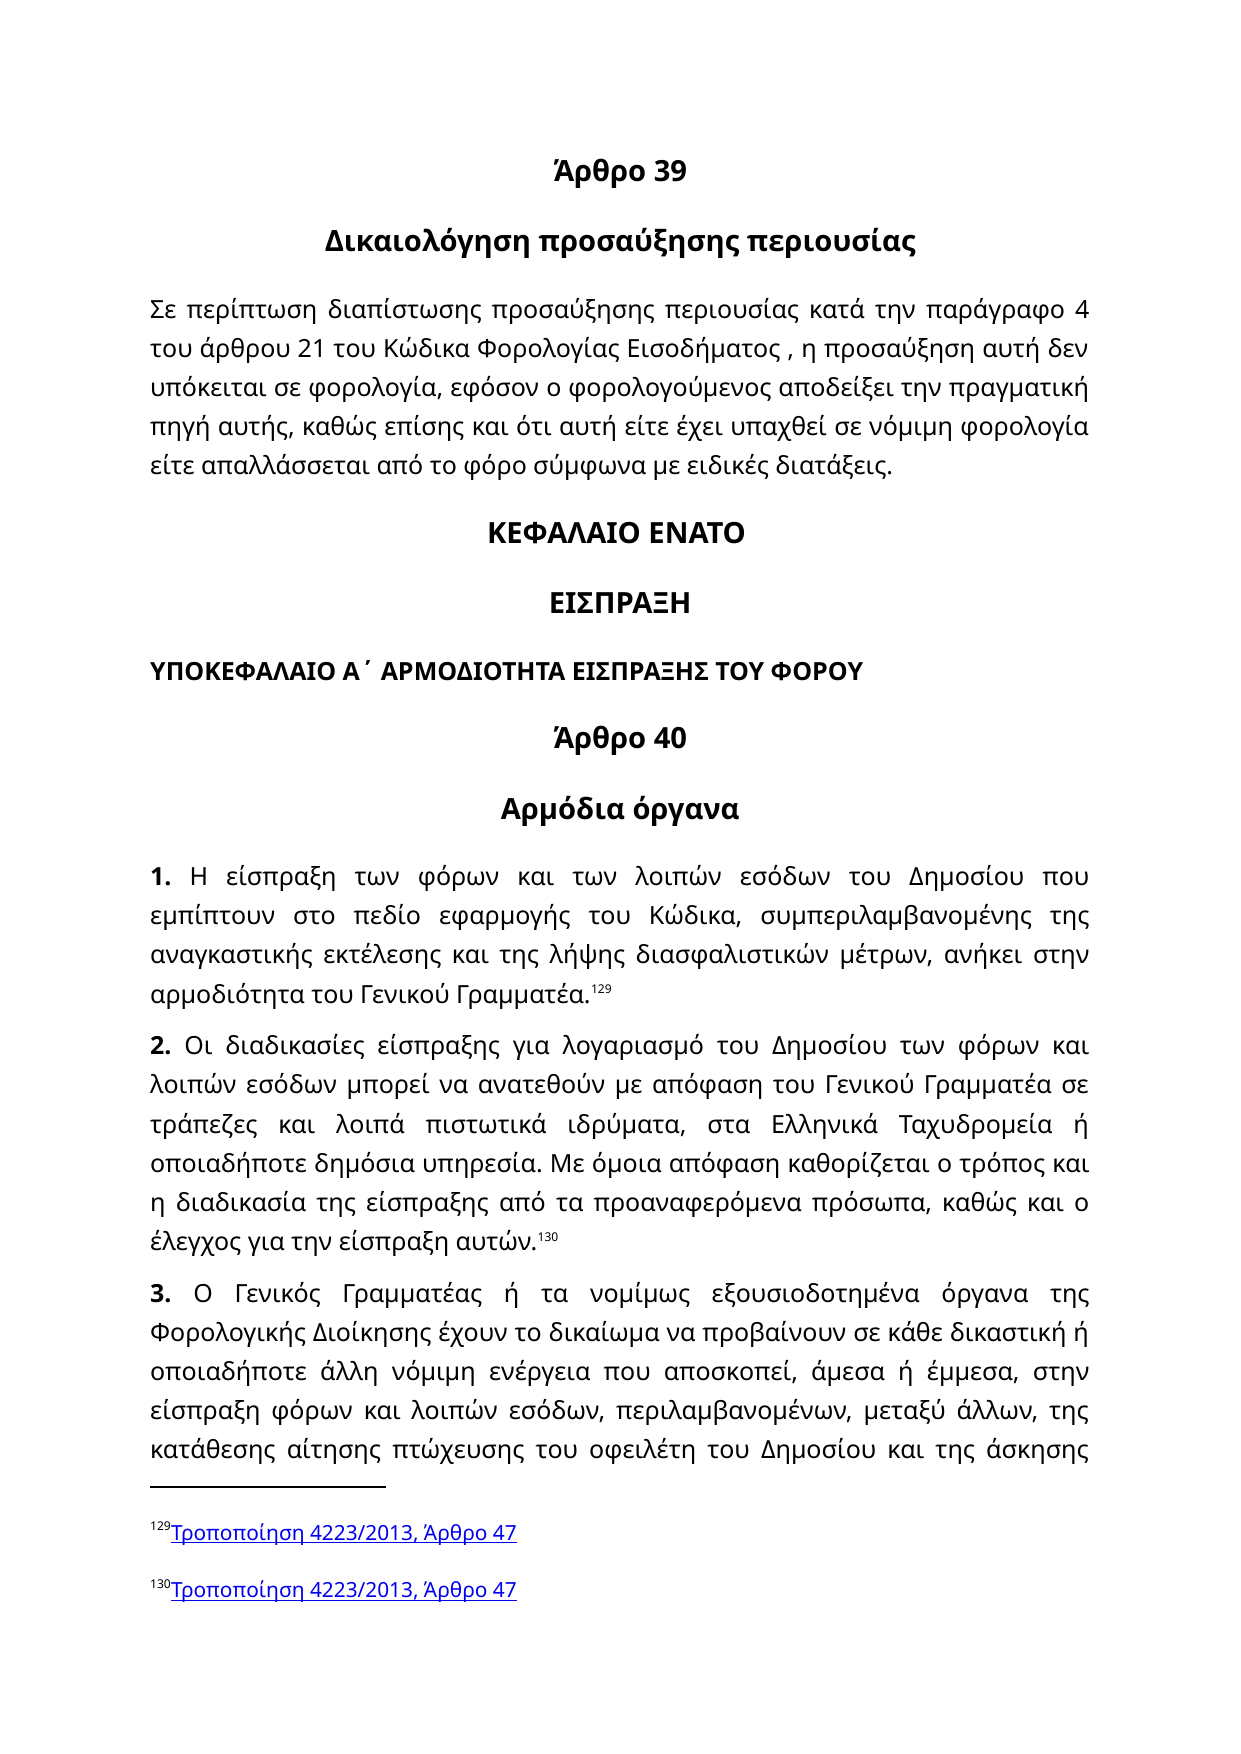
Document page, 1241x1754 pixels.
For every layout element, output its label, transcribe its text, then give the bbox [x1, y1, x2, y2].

subtitle ΕΙΣΠΡΑΞΗ [150, 583, 1090, 622]
text Τροποποίηση 4223/2013, Άρθρο 47 [150, 1518, 1090, 1546]
text Τροποποίηση 4223/2013, Άρθρο 47 [150, 1576, 1090, 1604]
text ΥΠΟΚΕΦΑΛΑΙΟ Α΄ ΑΡΜΟΔΙΟΤΗΤΑ ΕΙΣΠΡΑΞΗΣ ΤΟΥ ΦΟΡΟΥ [150, 653, 1090, 687]
subtitle Αρμόδια όργανα [150, 788, 1090, 828]
subtitle Άρθρο 40 [150, 717, 1090, 757]
text 1. Η είσπραξη των φόρων και των λοιπών εσόδων του Δημοσίου που εμπίπτουν στο πεδίο εφαρμογής του Κώδικα, συμπεριλαμβανομένης της αναγκαστικής εκτέλεσης και της λήψης διασφαλιστικών μέτρων, ανήκει στην αρμοδιότητα του Γενικού Γραμματέα. [150, 859, 1090, 1010]
subtitle Άρθρο 39 [150, 150, 1090, 190]
subtitle ΚΕΦΑΛΑΙΟ ΕΝΑΤΟ [150, 512, 1090, 552]
text Σε περίπτωση διαπίστωσης προσαύξησης περιουσίας κατά την παράγραφο 4 του άρθρου 21 του Κώδικα Φορολογίας Εισοδήματος , η προσαύξηση αυτή δεν υπόκειται σε φορολογία, εφόσον ο φορολογούμενος αποδείξει την πραγματική πηγή αυτής, καθώς επίσης και ότι αυτή είτε έχει υπαχθεί σε νόμιμη φορολογία είτε απαλλάσσεται από το φόρο σύμφωνα με ειδικές διατάξεις. [150, 291, 1090, 482]
text 2. Οι διαδικασίες είσπραξης για λογαριασμό του Δημοσίου των φόρων και λοιπών εσόδων μπορεί να ανατεθούν με απόφαση του Γενικού Γραμματέα σε τράπεζες και λοιπά πιστωτικά ιδρύματα, στα Ελληνικά Ταχυδρομεία ή οποιαδήποτε δημόσια υπηρεσία. Με όμοια απόφαση καθορίζεται ο τρόπος και η διαδικασία της είσπραξης από τα προαναφερόμενα πρόσωπα, καθώς και ο έλεγχος για την είσπραξη αυτών. [150, 1028, 1090, 1258]
subtitle Δικαιολόγηση προσαύξησης περιουσίας [150, 221, 1090, 260]
text 3. Ο Γενικός Γραμματέας ή τα νομίμως εξουσιοδοτημένα όργανα της Φορολογικής Διοίκησης έχουν το δικαίωμα να προβαίνουν σε κάθε δικαστική ή οποιαδήποτε άλλη νόμιμη ενέργεια που αποσκοπεί, άμεσα ή έμμεσα, στην είσπραξη φόρων και λοιπών εσόδων, περιλαμβανομένων, μεταξύ άλλων, της κατάθεσης αίτησης πτώχευσης του οφειλέτη του Δημοσίου και της άσκησης [150, 1275, 1090, 1466]
